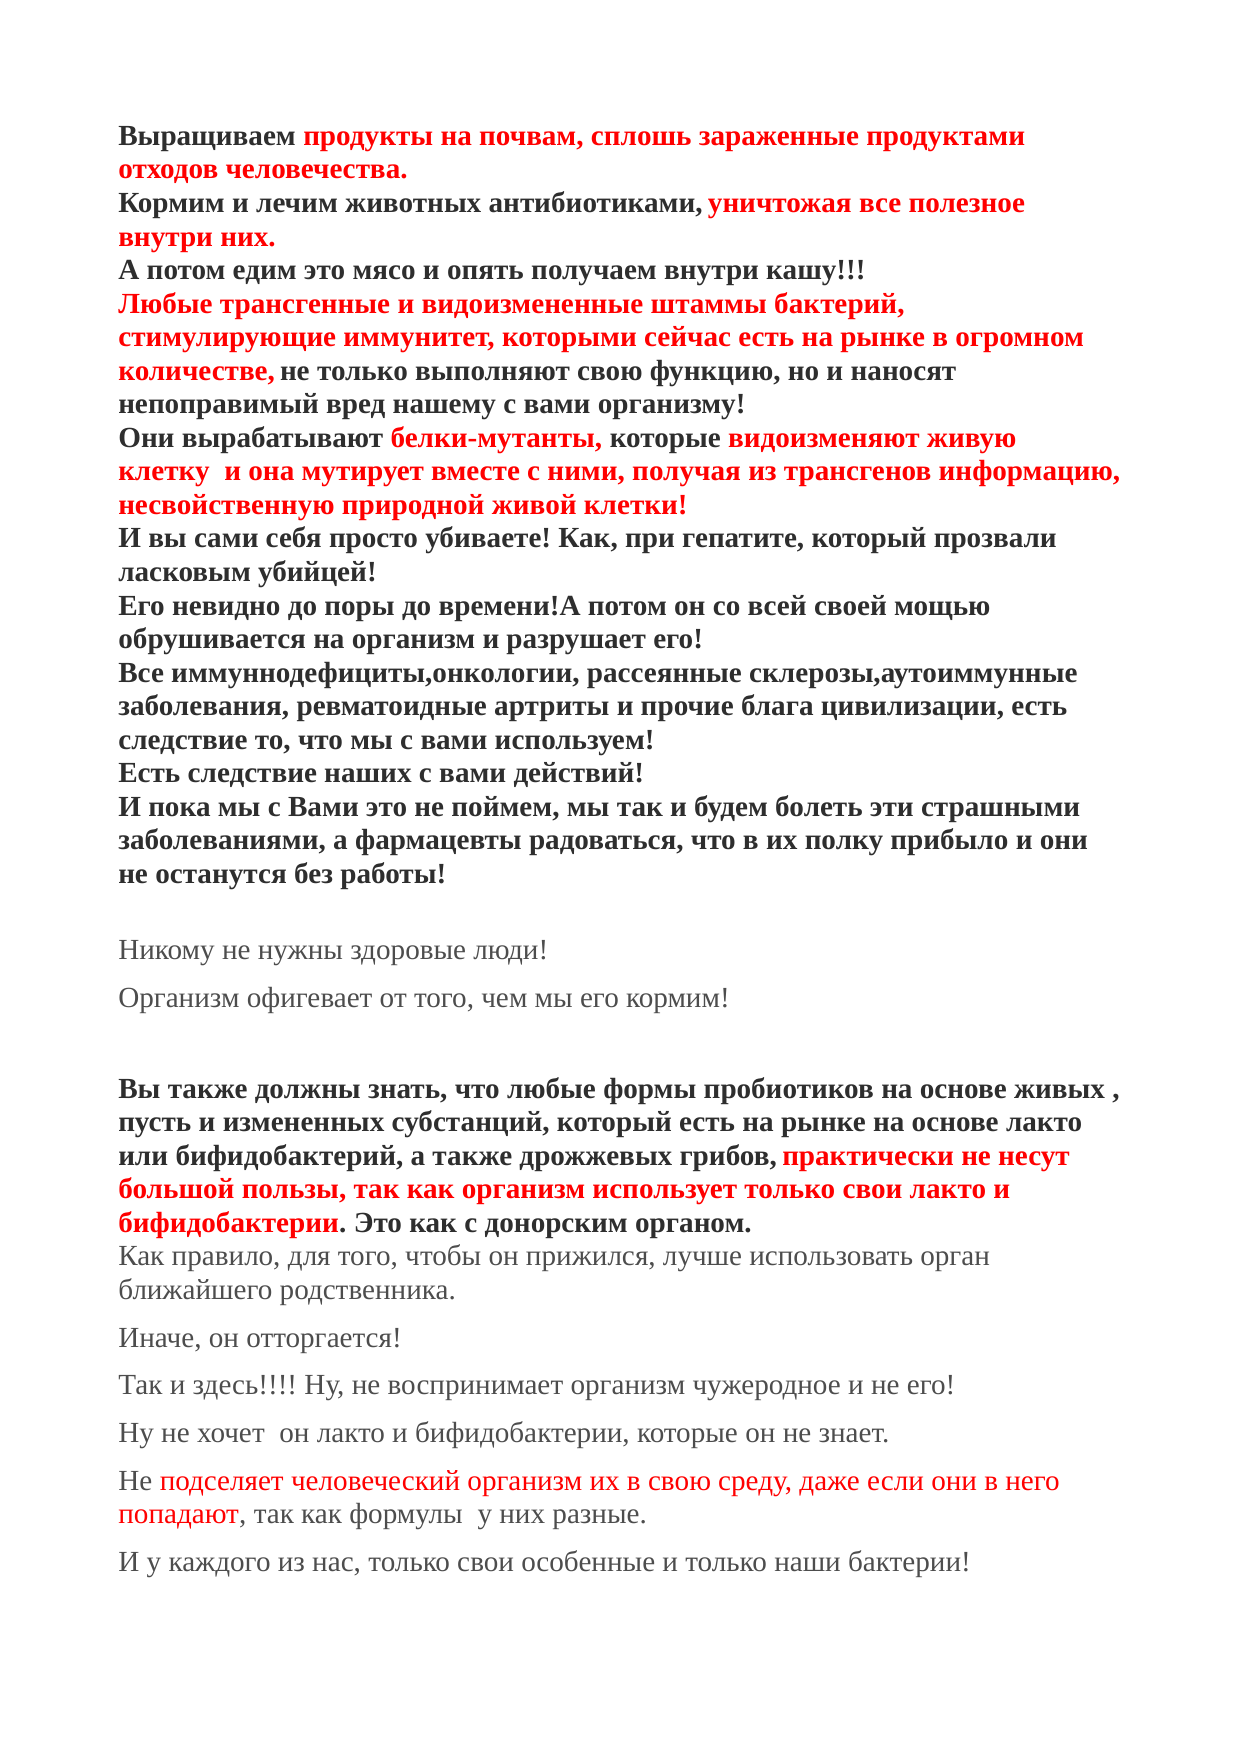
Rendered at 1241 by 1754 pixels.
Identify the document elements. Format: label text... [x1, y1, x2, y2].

text И у каждого из нас, только свои особенные и только наши бактерии! [118, 1544, 1122, 1578]
text Организм офигевает от того, чем мы его кормим! [118, 980, 1122, 1014]
text Все иммуннодефициты,онкологии, рассеянные склерозы,аутоиммунные заболевания, ревматоидные артриты и прочие блага цивилизации, есть следствие то, что мы с вами используем! [118, 655, 1122, 755]
text Они вырабатывают белки-мутанты, которые видоизменяют живую клетку и она мутирует вместе с ними, получая из трансгенов информацию, несвойственную природной живой клетки! [118, 420, 1122, 521]
text Любые трансгенные и видоизмененные штаммы бактерий, стимулирующие иммунитет, которыми сейчас есть на рынке в огромном количестве, не только выполняют свою функцию, но и наносят непоправимый вред нашему с вами организму! [118, 286, 1122, 420]
text Ну не хочет он лакто и бифидобактерии, которые он не знает. [118, 1415, 1122, 1449]
text А потом едим это мясо и опять получаем внутри кашу!!! [118, 252, 1122, 286]
text И вы сами себя просто убиваете! Как, при гепатите, который прозвали ласковым убийцей! [118, 521, 1122, 588]
text Есть следствие наших с вами действий! [118, 755, 1122, 789]
text Так и здесь!!!! Ну, не воспринимает организм чужеродное и не его! [118, 1367, 1122, 1401]
text Иначе, он отторгается! [118, 1320, 1122, 1353]
text Не подселяет человеческий организм их в свою среду, даже если они в него попадают, так как формулы у них разные. [118, 1463, 1122, 1530]
text Его невидно до поры до времени!А потом он со всей своей мощью обрушивается на организм и разрушает его! [118, 588, 1122, 655]
text Вы также должны знать, что любые формы пробиотиков на основе живых , пусть и измененных субстанций, который есть на рынке на основе лакто или бифидобактерий, а также дрожжевых грибов, практически не несут большой пользы, так как организм использует только свои лакто и бифидобактерии. Это как с донорским органом. [118, 1071, 1122, 1238]
text Как правило, для того, чтобы он прижился, лучше использовать орган ближайшего родственника. [118, 1238, 1122, 1306]
text Кормим и лечим животных антибиотиками, уничтожая все полезное внутри них. [118, 185, 1122, 252]
text Никому не нужны здоровые люди! [118, 932, 1122, 966]
text Выращиваем продукты на почвам, сплошь зараженные продуктами отходов человечества. [118, 118, 1122, 185]
text И пока мы с Вами это не поймем, мы так и будем болеть эти страшными заболеваниями, а фармацевты радоваться, что в их полку прибыло и они не останутся без работы! [118, 789, 1122, 889]
